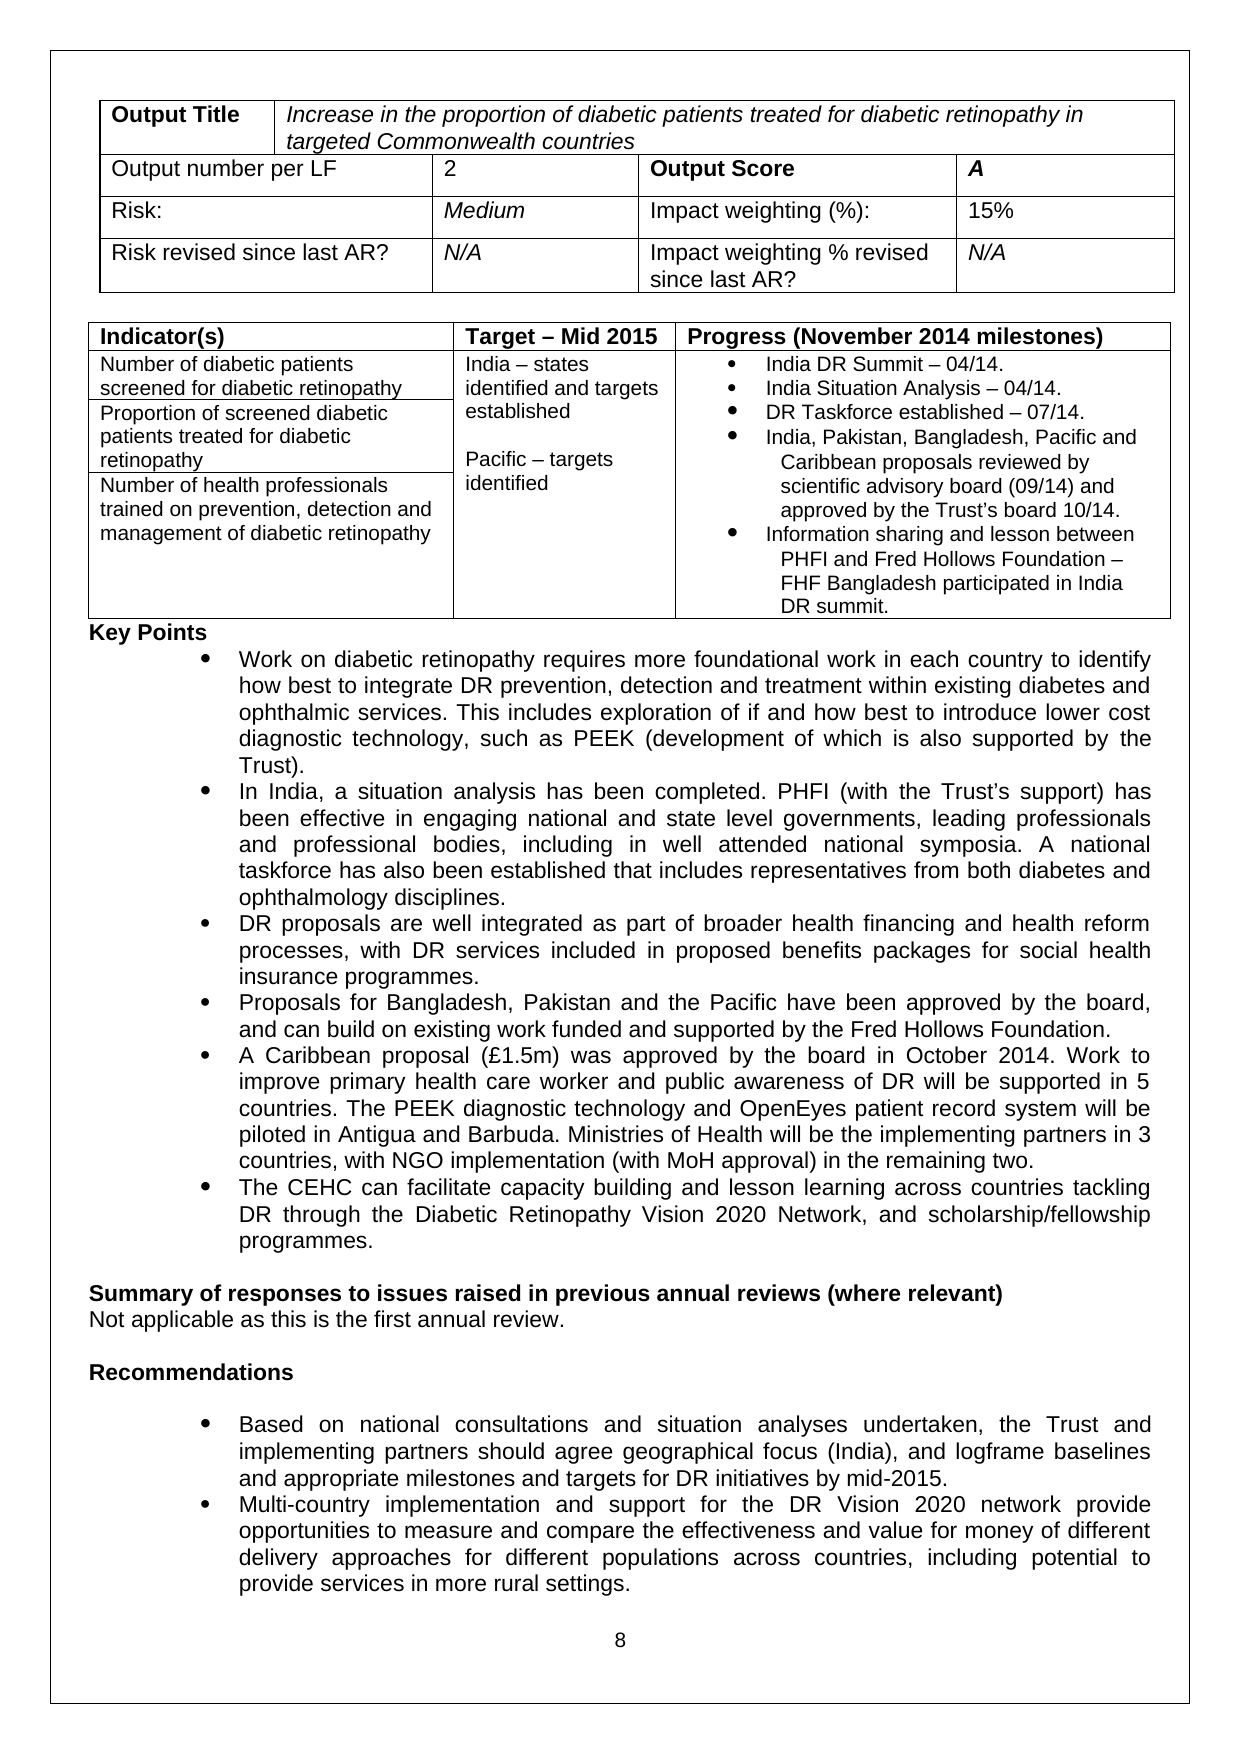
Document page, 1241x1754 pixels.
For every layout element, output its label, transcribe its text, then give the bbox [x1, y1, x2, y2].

table_cell Number of health professionals trained on prevention, detection and management of diabetic retinopathy [89, 473, 453, 618]
text Not applicable as this is the first annual review. [89, 1306, 1152, 1332]
table_cell India – states identified and targets established Pacific – targets identified [454, 351, 675, 618]
table_cell Output Score [639, 155, 956, 196]
table_cell Risk: [101, 197, 432, 238]
table_cell N/A [433, 239, 638, 292]
table_cell Output number per LF [101, 155, 432, 196]
table_cell A [957, 155, 1174, 196]
list DR proposals are well integrated as part of broader health financing and health reform processes, with DR services included in proposed benefits packages for social health insurance programmes. [201, 910, 1152, 989]
list Based on national consultations and situation analyses undertaken, the Trust and implementing partners should agree geographical focus (India), and logframe baselines and appropriate milestones and targets for DR initiatives by mid-2015. [201, 1411, 1152, 1491]
list Proposals for Bangladesh, Pakistan and the Pacific have been approved by the board, and can build on existing work funded and supported by the Fred Hollows Foundation. [201, 989, 1152, 1042]
table_cell India DR Summit – 04/14. India Situation Analysis – 04/14. DR Taskforce established – 07/14. India, Pakistan, Bangladesh, Pacific and Caribbean proposals reviewed by scientific advisory board (09/14) and approved by the Trust’s board 10/14. Information sharing and lesson between PHFI and Fred Hollows Foundation – FHF Bangladesh participated in India DR summit. [676, 351, 1170, 618]
table_header Target – Mid 2015 [454, 323, 675, 350]
list In India, a situation analysis has been completed. PHFI (with the Trust’s support) has been effective in engaging national and state level governments, leading professionals and professional bodies, including in well attended national symposia. A national taskforce has also been established that includes representatives from both diabetes and ophthalmology disciplines. [201, 778, 1152, 910]
text Summary of responses to issues raised in previous annual reviews (where relevant) [89, 1280, 1152, 1306]
table_cell Proportion of screened diabetic patients treated for diabetic retinopathy [89, 400, 453, 472]
text Key Points [89, 619, 1152, 646]
table_cell Number of diabetic patients screened for diabetic retinopathy [89, 351, 453, 399]
text Recommendations [89, 1359, 1152, 1385]
table_header Increase in the proportion of diabetic patients treated for diabetic retinopathy in targeted Commonwealth countries [275, 101, 1174, 154]
list A Caribbean proposal (£1.5m) was approved by the board in October 2014. Work to improve primary health care worker and public awareness of DR will be supported in 5 countries. The PEEK diagnostic technology and OpenEyes patient record system will be piloted in Antigua and Barbuda. Ministries of Health will be the implementing partners in 3 countries, with NGO implementation (with MoH approval) in the remaining two. [201, 1042, 1152, 1174]
table_cell 2 [433, 155, 638, 196]
list The CEHC can facilitate capacity building and lesson learning across countries tackling DR through the Diabetic Retinopathy Vision 2020 Network, and scholarship/fellowship programmes. [201, 1174, 1152, 1253]
table_header Output Title [101, 101, 274, 154]
table_cell Risk revised since last AR? [101, 239, 432, 292]
table_cell Impact weighting % revised since last AR? [639, 239, 956, 292]
table_header Indicator(s) [89, 323, 453, 350]
table_cell 15% [957, 197, 1174, 238]
table_cell Medium [433, 197, 638, 238]
table_header Progress (November 2014 milestones) [676, 323, 1170, 350]
list Work on diabetic retinopathy requires more foundational work in each country to identify how best to integrate DR prevention, detection and treatment within existing diabetes and ophthalmic services. This includes exploration of if and how best to introduce lower cost diagnostic technology, such as PEEK (development of which is also supported by the Trust). [201, 646, 1152, 778]
list Multi-country implementation and support for the DR Vision 2020 network provide opportunities to measure and compare the effectiveness and value for money of different delivery approaches for different populations across countries, including potential to provide services in more rural settings. [201, 1491, 1152, 1596]
table_cell N/A [957, 239, 1174, 292]
table_cell Impact weighting (%): [639, 197, 956, 238]
